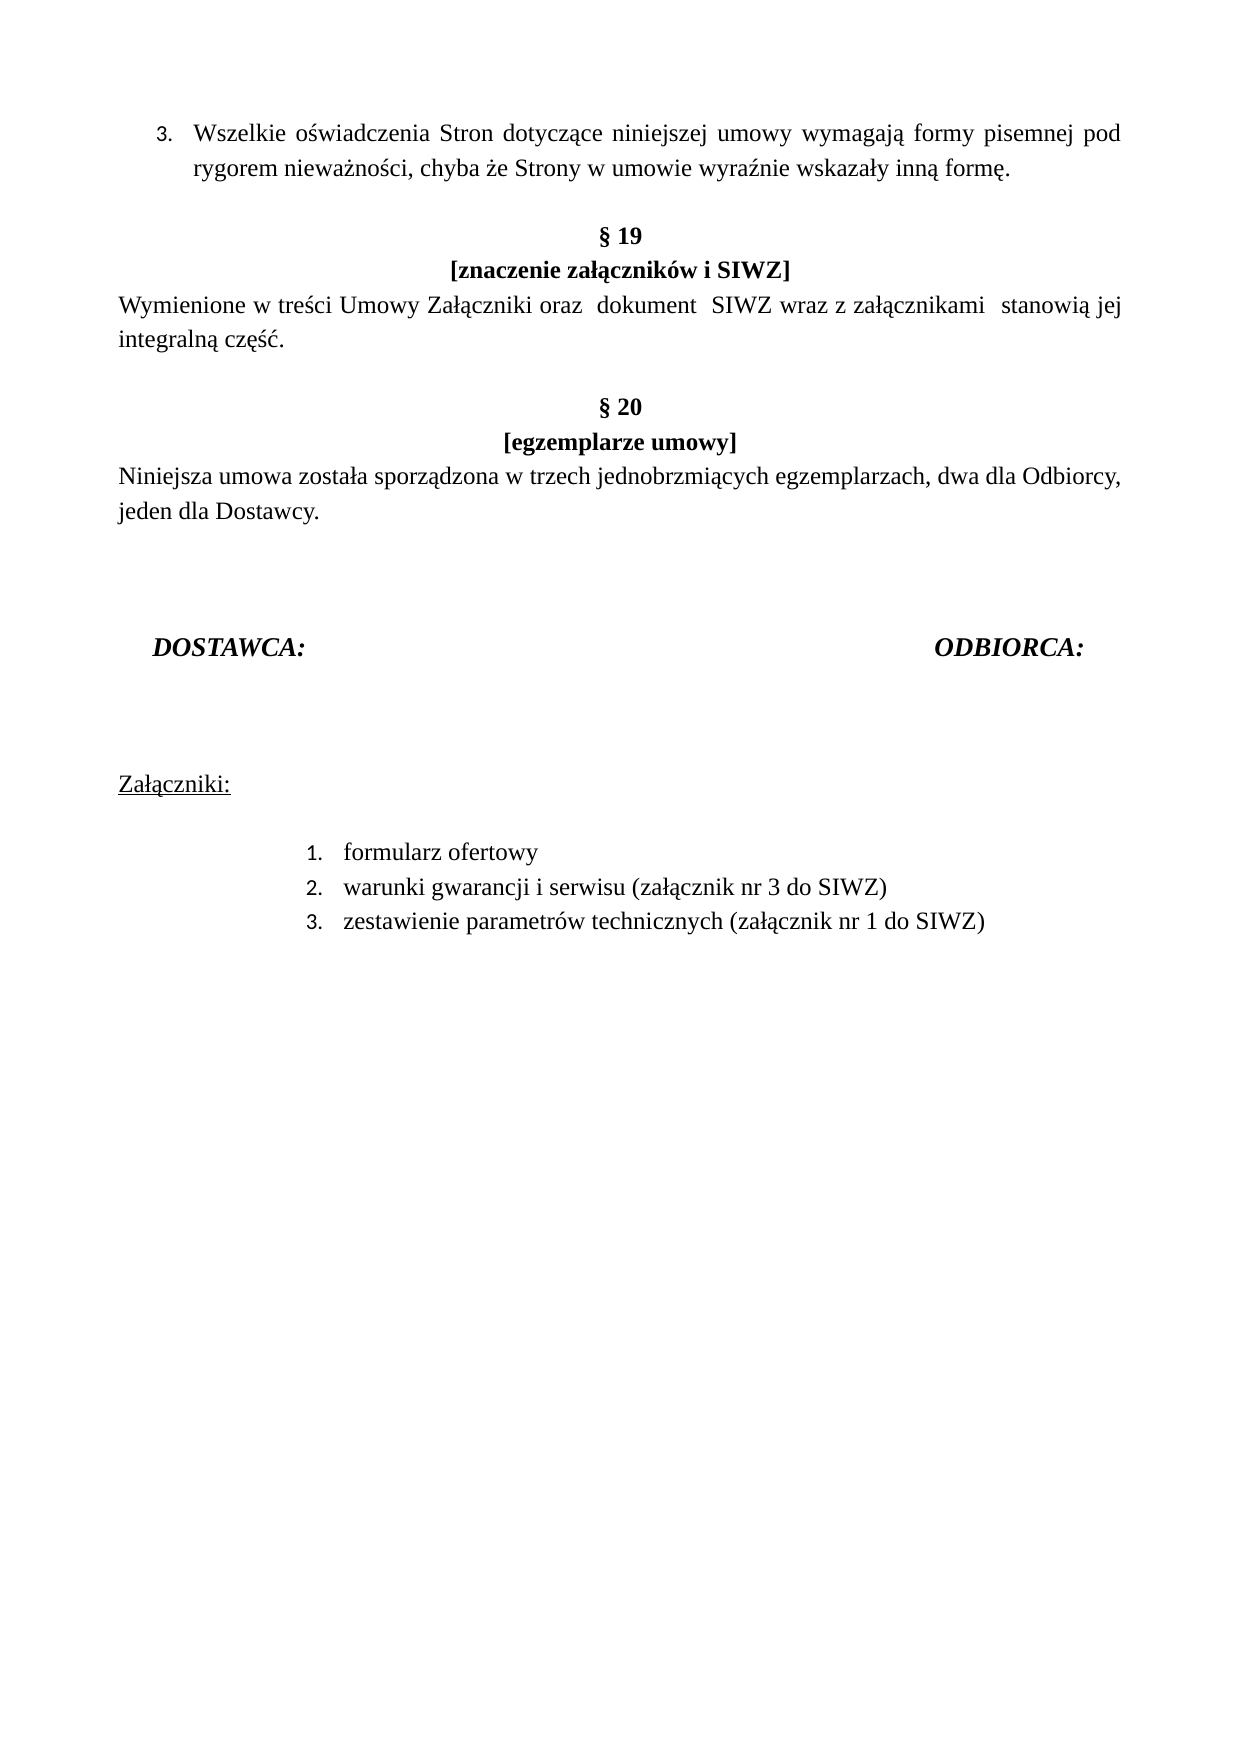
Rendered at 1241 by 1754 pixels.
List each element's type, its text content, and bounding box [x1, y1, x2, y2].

text Wymienione w treści Umowy Załączniki oraz dokument SIWZ wraz z załącznikami stanowią jej integralną część. [118, 290, 1122, 353]
list warunki gwarancji i serwisu (załącznik nr 3 do SIWZ) [306, 872, 1122, 901]
text Załączniki: [118, 769, 1122, 798]
text DOSTAWCA: ODBIORCA: [118, 631, 1122, 662]
list formularz ofertowy [306, 837, 1122, 866]
text [egzemplarze umowy] [118, 427, 1122, 456]
text Niniejsza umowa została sporządzona w trzech jednobrzmiących egzemplarzach, dwa dla Odbiorcy, jeden dla Dostawcy. [118, 461, 1122, 524]
text § 19 [118, 221, 1122, 250]
text [znaczenie załączników i SIWZ] [118, 255, 1122, 284]
list zestawienie parametrów technicznych (załącznik nr 1 do SIWZ) [306, 906, 1122, 936]
text § 20 [118, 392, 1122, 421]
list Wszelkie oświadczenia Stron dotyczące niniejszej umowy wymagają formy pisemnej pod rygorem nieważności, chyba że Strony w umowie wyraźnie wskazały inną formę. [156, 118, 1122, 182]
